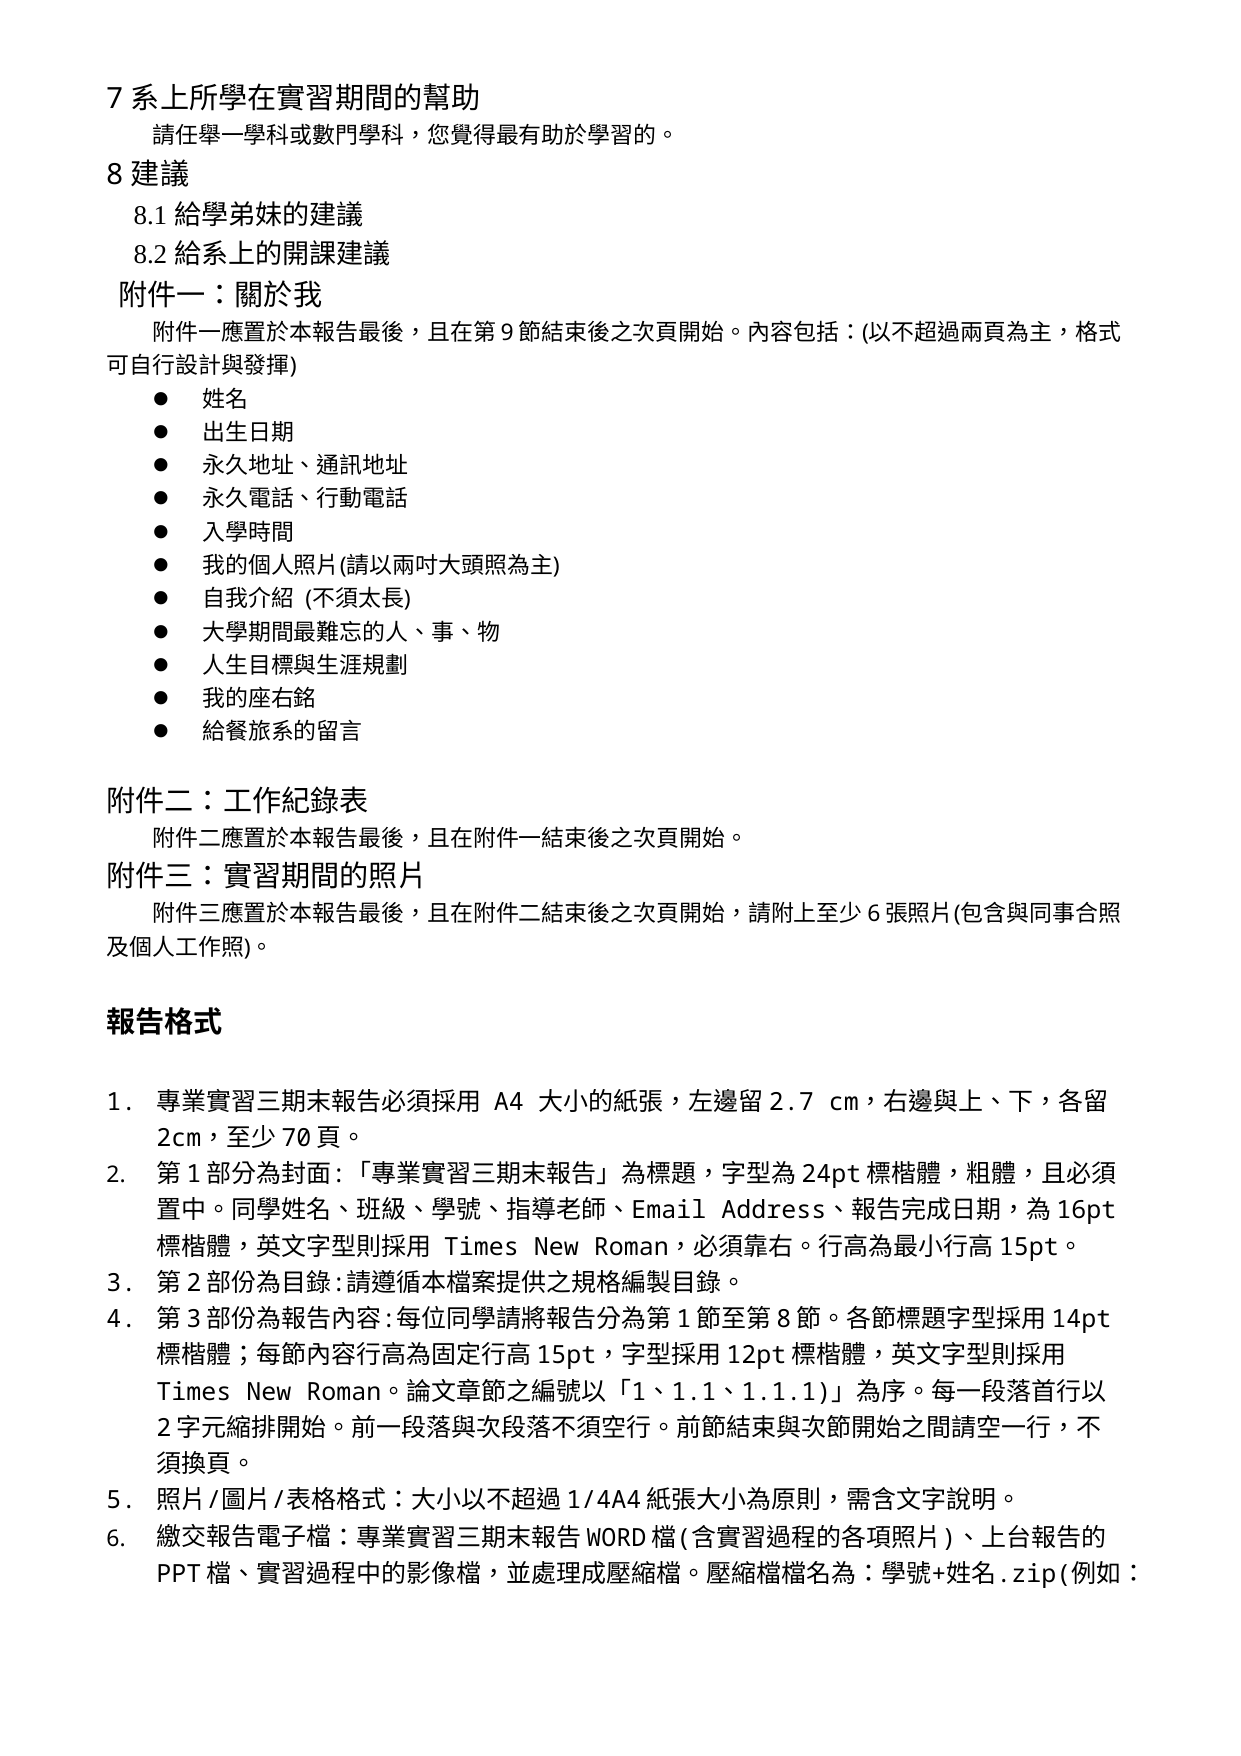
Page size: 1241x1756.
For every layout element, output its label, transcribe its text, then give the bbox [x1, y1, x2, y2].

list 專業實習三期末報告必須採用 A4 大小的紙張，左邊留2.7 cm，右邊與上、下，各留2cm，至少70頁。 [106, 1081, 1122, 1153]
text 請任舉一學科或數門學科，您覺得最有助於學習的。 [106, 117, 1122, 151]
list 我的座右銘 [152, 680, 1122, 713]
subtitle 附件三：實習期間的照片 [106, 853, 1122, 895]
text 附件二應置於本報告最後，且在附件一結束後之次頁開始。 [106, 820, 1122, 853]
list 永久地址、通訊地址 [152, 447, 1122, 480]
list 大學期間最難忘的人、事、物 [152, 613, 1122, 647]
text 附件三應置於本報告最後，且在附件二結束後之次頁開始，請附上至少6張照片(包含與同事合照及個人工作照)。 [106, 895, 1122, 962]
list 第3部份為報告內容:每位同學請將報告分為第1節至第8節。各節標題字型採用14pt標楷體；每節內容行高為固定行高15pt，字型採用12pt標楷體，英文字型則採用 Times New Roman。論文章節之編號以「1、1.1、1.1.1)」為序。每一段落首行以2字元縮排開始。前一段落與次段落不須空行。前節結束與次節開始之間請空一行，不須換頁。 [106, 1298, 1122, 1480]
subtitle 8 建議 [106, 151, 1122, 193]
subtitle 附件二：工作紀錄表 [106, 777, 1122, 820]
list 人生目標與生涯規劃 [152, 647, 1122, 680]
subtitle 8.2 給系上的開課建議 [106, 232, 1122, 272]
subtitle 8.1 給學弟妹的建議 [106, 193, 1122, 232]
list 自我介紹 (不須太長) [152, 580, 1122, 613]
list 第1部分為封面:「專業實習三期末報告」為標題，字型為24pt標楷體，粗體，且必須置中。同學姓名、班級、學號、指導老師、Email Address、報告完成日期，為16pt標楷體，英文字型則採用 Times New Roman，必須靠右。行高為最小行高15pt。 [106, 1153, 1122, 1262]
text 報告格式 [106, 1002, 1122, 1041]
subtitle 7 系上所學在實習期間的幫助 [106, 75, 1122, 117]
list 給餐旅系的留言 [152, 713, 1122, 746]
list 永久電話、行動電話 [152, 480, 1122, 513]
text 附件一應置於本報告最後，且在第9節結束後之次頁開始。內容包括：(以不超過兩頁為主，格式可自行設計與發揮) [106, 314, 1122, 381]
list 照片/圖片/表格格式：大小以不超過1/4A4紙張大小為原則，需含文字說明。 [106, 1480, 1122, 1516]
list 姓名 [152, 381, 1122, 414]
list 出生日期 [152, 414, 1122, 447]
subtitle 附件一：關於我 [118, 272, 1122, 314]
list 入學時間 [152, 513, 1122, 547]
list 我的個人照片(請以兩吋大頭照為主) [152, 547, 1122, 580]
list 繳交報告電子檔：專業實習三期末報告WORD檔(含實習過程的各項照片)、上台報告的PPT檔、實習過程中的影像檔，並處理成壓縮檔。壓縮檔檔名為：學號+姓名.zip(例如：403302558王小華.zip)，繳交給各組組長，組長須於規定時間內彙整成電子檔給指導老師，並繳交一份給助教備存。 [106, 1516, 1122, 1590]
list 第2部份為目錄:請遵循本檔案提供之規格編製目錄。 [106, 1262, 1122, 1298]
